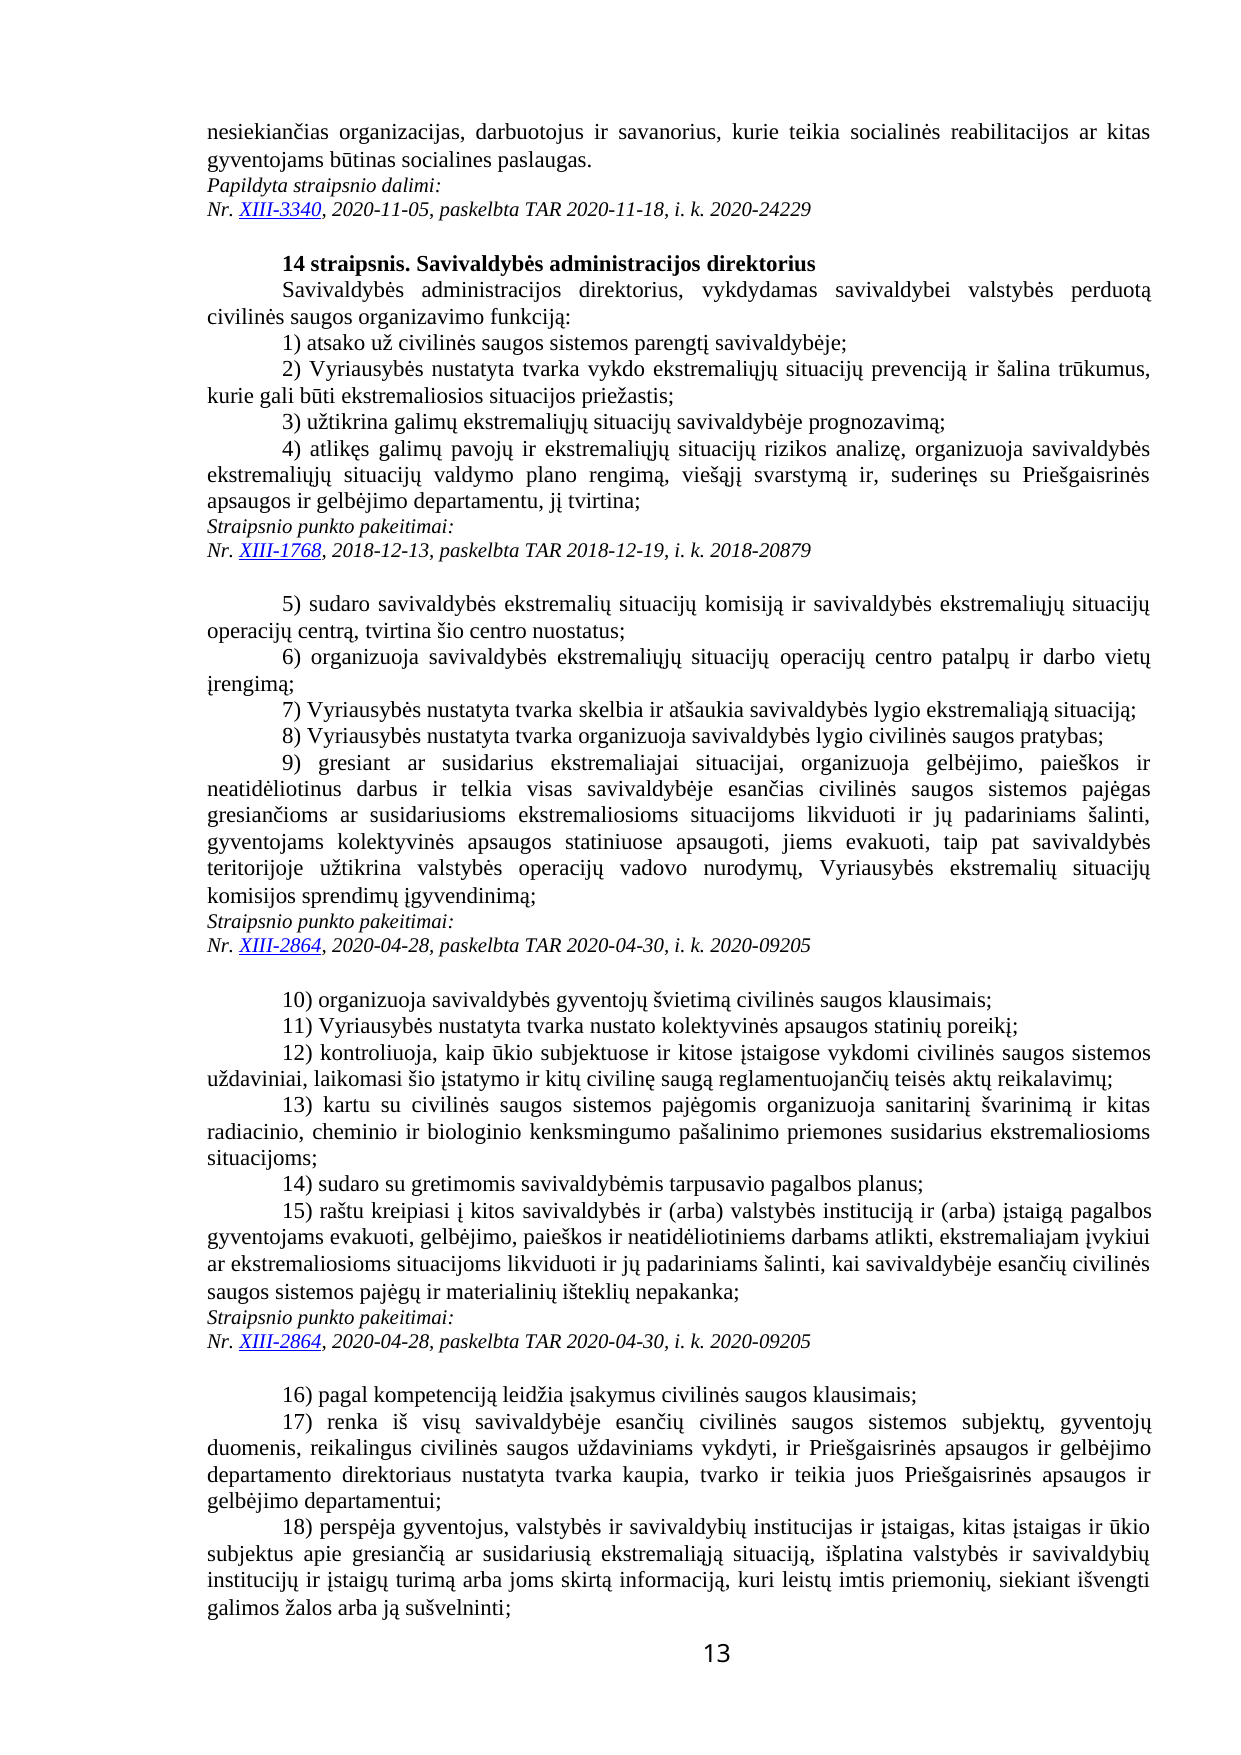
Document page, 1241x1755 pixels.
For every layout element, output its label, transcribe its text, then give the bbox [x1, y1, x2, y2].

text 6) organizuoja savivaldybės ekstremaliųjų situacijų operacijų centro patalpų ir darbo vietų įrengimą; [207, 643, 1152, 696]
text 14 straipsnis. Savivaldybės administracijos direktorius [207, 250, 1152, 276]
text 17) renka iš visų savivaldybėje esančių civilinės saugos sistemos subjektų, gyventojų duomenis, reikalingus civilinės saugos uždaviniams vykdyti, ir Priešgaisrinės apsaugos ir gelbėjimo departamento direktoriaus nustatyta tvarka kaupia, tvarko ir teikia juos Priešgaisrinės apsaugos ir gelbėjimo departamentui; [207, 1408, 1152, 1513]
text Straipsnio punkto pakeitimai: [207, 1305, 1152, 1329]
text 10) organizuoja savivaldybės gyventojų švietimą civilinės saugos klausimais; [207, 986, 1152, 1012]
text Nr. XIII-3340, 2020-11-05, paskelbta TAR 2020-11-18, i. k. 2020-24229 [207, 197, 1152, 221]
text 14) sudaro su gretimomis savivaldybėmis tarpusavio pagalbos planus; [207, 1171, 1152, 1197]
text Nr. XIII-1768, 2018-12-13, paskelbta TAR 2018-12-19, i. k. 2018-20879 [207, 538, 1152, 562]
text 12) kontroliuoja, kaip ūkio subjektuose ir kitose įstaigose vykdomi civilinės saugos sistemos uždaviniai, laikomasi šio įstatymo ir kitų civilinę saugą reglamentuojančių teisės aktų reikalavimų; [207, 1039, 1152, 1091]
text 5) sudaro savivaldybės ekstremalių situacijų komisiją ir savivaldybės ekstremaliųjų situacijų operacijų centrą, tvirtina šio centro nuostatus; [207, 591, 1152, 643]
text nesiekiančias organizacijas, darbuotojus ir savanorius, kurie teikia socialinės reabilitacijos ar kitas gyventojams būtinas socialines paslaugas. [207, 118, 1152, 173]
text 11) Vyriausybės nustatyta tvarka nustato kolektyvinės apsaugos statinių poreikį; [207, 1012, 1152, 1039]
text 3) užtikrina galimų ekstremaliųjų situacijų savivaldybėje prognozavimą; [207, 408, 1152, 434]
text 9) gresiant ar susidarius ekstremaliajai situacijai, organizuoja gelbėjimo, paieškos ir neatidėliotinus darbus ir telkia visas savivaldybėje esančias civilinės saugos sistemos pajėgas gresiančioms ar susidariusioms ekstremaliosioms situacijoms likviduoti ir jų padariniams šalinti, gyventojams kolektyvinės apsaugos statiniuose apsaugoti, jiems evakuoti, taip pat savivaldybės teritorijoje užtikrina valstybės operacijų vadovo nurodymų, Vyriausybės ekstremalių situacijų komisijos sprendimų įgyvendinimą; [207, 749, 1152, 909]
text Straipsnio punkto pakeitimai: [207, 514, 1152, 538]
text Papildyta straipsnio dalimi: [207, 173, 1152, 197]
text 2) Vyriausybės nustatyta tvarka vykdo ekstremaliųjų situacijų prevenciją ir šalina trūkumus, kurie gali būti ekstremaliosios situacijos priežastis; [207, 356, 1152, 408]
text Nr. XIII-2864, 2020-04-28, paskelbta TAR 2020-04-30, i. k. 2020-09205 [207, 933, 1152, 957]
text Straipsnio punkto pakeitimai: [207, 909, 1152, 933]
text 18) perspėja gyventojus, valstybės ir savivaldybių institucijas ir įstaigas, kitas įstaigas ir ūkio subjektus apie gresiančią ar susidariusią ekstremaliąją situaciją, išplatina valstybės ir savivaldybių institucijų ir įstaigų turimą arba joms skirtą informaciją, kuri leistų imtis priemonių, siekiant išvengti galimos žalos arba ją sušvelninti; [207, 1513, 1152, 1621]
text Nr. XIII-2864, 2020-04-28, paskelbta TAR 2020-04-30, i. k. 2020-09205 [207, 1329, 1152, 1353]
text 8) Vyriausybės nustatyta tvarka organizuoja savivaldybės lygio civilinės saugos pratybas; [207, 722, 1152, 749]
text 16) pagal kompetenciją leidžia įsakymus civilinės saugos klausimais; [207, 1382, 1152, 1408]
text 7) Vyriausybės nustatyta tvarka skelbia ir atšaukia savivaldybės lygio ekstremaliąją situaciją; [207, 696, 1152, 722]
text 13) kartu su civilinės saugos sistemos pajėgomis organizuoja sanitarinį švarinimą ir kitas radiacinio, cheminio ir biologinio kenksmingumo pašalinimo priemones susidarius ekstremaliosioms situacijoms; [207, 1091, 1152, 1171]
text Savivaldybės administracijos direktorius, vykdydamas savivaldybei valstybės perduotą civilinės saugos organizavimo funkciją: [207, 276, 1152, 329]
text 15) raštu kreipiasi į kitos savivaldybės ir (arba) valstybės instituciją ir (arba) įstaigą pagalbos gyventojams evakuoti, gelbėjimo, paieškos ir neatidėliotiniems darbams atlikti, ekstremaliajam įvykiui ar ekstremaliosioms situacijoms likviduoti ir jų padariniams šalinti, kai savivaldybėje esančių civilinės saugos sistemos pajėgų ir materialinių išteklių nepakanka; [207, 1197, 1152, 1305]
text 1) atsako už civilinės saugos sistemos parengtį savivaldybėje; [207, 329, 1152, 356]
text 4) atlikęs galimų pavojų ir ekstremaliųjų situacijų rizikos analizę, organizuoja savivaldybės ekstremaliųjų situacijų valdymo plano rengimą, viešąjį svarstymą ir, suderinęs su Priešgaisrinės apsaugos ir gelbėjimo departamentu, jį tvirtina; [207, 434, 1152, 514]
